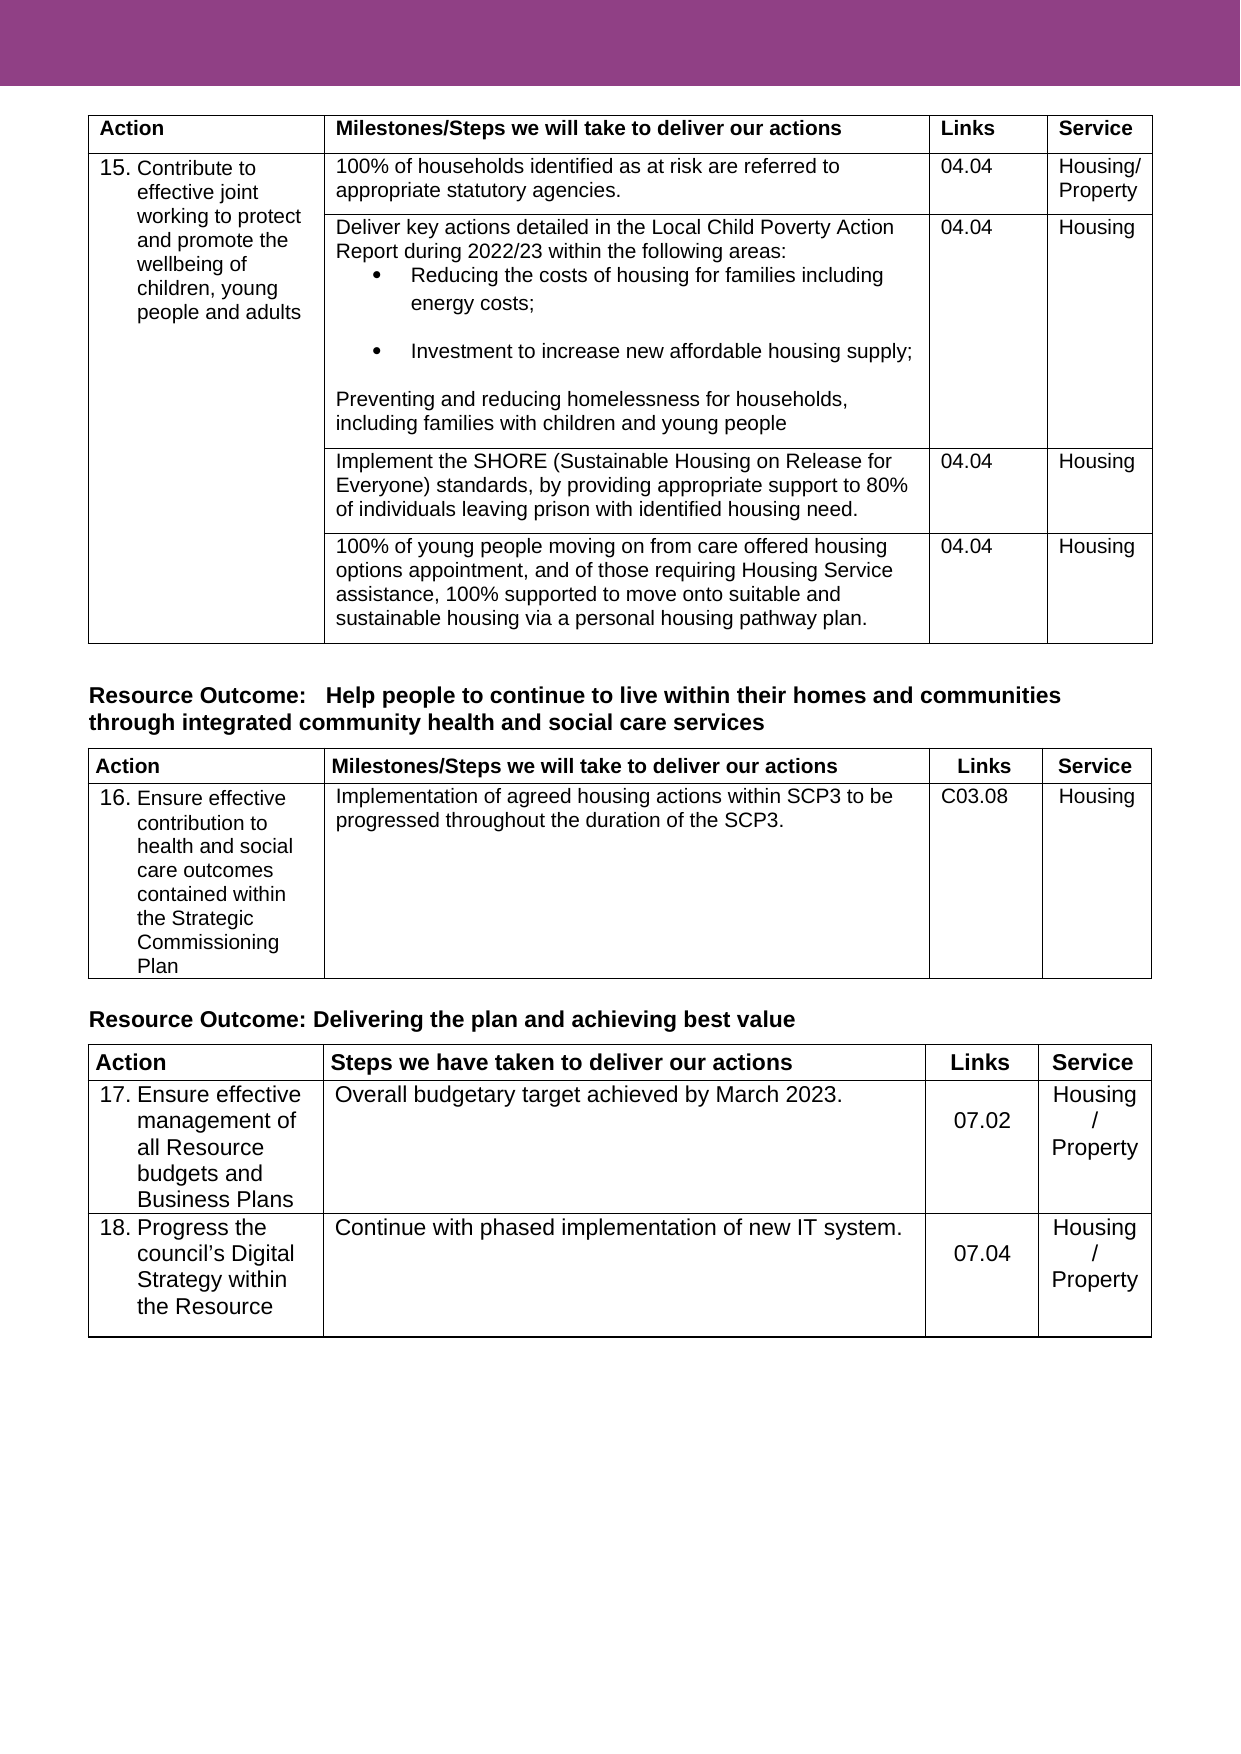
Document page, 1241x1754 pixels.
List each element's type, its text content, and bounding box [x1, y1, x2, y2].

table_cell Overall budgetary target achieved by March 2023. [324, 1081, 925, 1213]
table_header Milestones/Steps we will take to deliver our actions [325, 116, 929, 152]
table_cell 04.04 [930, 449, 1047, 533]
table_cell Deliver key actions detailed in the Local Child Poverty Action Report during 2022/23 within the following areas: Reducing the costs of housing for families including energy costs; Investment to increase new affordable housing supply; Preventing and reducing homelessness for households, including families with children and young people [325, 215, 929, 448]
table_cell 07.04 [926, 1214, 1038, 1336]
table_header Milestones/Steps we will take to deliver our actions [325, 749, 929, 783]
table_cell 04.04 [930, 215, 1047, 448]
table_cell C03.08 [930, 784, 1042, 978]
table_cell Progress the council’s Digital Strategy within the Resource [89, 1214, 323, 1336]
table_cell Housing/ Property [1039, 1214, 1151, 1336]
table_cell Contribute to effective joint working to protect and promote the wellbeing of children, young people and adults [89, 154, 324, 642]
table_cell Housing [1048, 215, 1152, 448]
table_cell Housing/ Property [1039, 1081, 1151, 1213]
table_header Links [930, 749, 1042, 783]
table_cell Housing [1048, 534, 1152, 642]
table_header Action [89, 1045, 323, 1080]
table_cell Housing/ Property [1048, 154, 1152, 214]
table_header Service [1048, 116, 1152, 152]
table_header Service [1043, 749, 1151, 783]
table_cell Ensure effective management of all Resource budgets and Business Plans [89, 1081, 323, 1213]
table_header Action [89, 116, 324, 152]
table_cell Housing [1043, 784, 1151, 978]
table_header Links [930, 116, 1047, 152]
table_cell Ensure effective contribution to health and social care outcomes contained within the Strategic Commissioning Plan [89, 784, 324, 978]
table_cell Continue with phased implementation of new IT system. [324, 1214, 925, 1336]
table_cell 04.04 [930, 534, 1047, 642]
table_cell 100% of young people moving on from care offered housing options appointment, and of those requiring Housing Service assistance, 100% supported to move onto suitable and sustainable housing via a personal housing pathway plan. [325, 534, 929, 642]
table_cell Implement the SHORE (Sustainable Housing on Release for Everyone) standards, by providing appropriate support to 80% of individuals leaving prison with identified housing need. [325, 449, 929, 533]
table_cell 07.02 [926, 1081, 1038, 1213]
text Resource Outcome: Help people to continue to live within their homes and communities through integrated community health and social care services [89, 682, 1152, 735]
table_cell 100% of households identified as at risk are referred to appropriate statutory agencies. [325, 154, 929, 214]
table_header Steps we have taken to deliver our actions [324, 1045, 925, 1080]
table_header Service [1039, 1045, 1151, 1080]
text Resource Outcome: Delivering the plan and achieving best value [89, 1006, 1152, 1032]
table_cell Implementation of agreed housing actions within SCP3 to be progressed throughout the duration of the SCP3. [325, 784, 929, 978]
table_header Action [89, 749, 324, 783]
table_cell 04.04 [930, 154, 1047, 214]
table_cell Housing [1048, 449, 1152, 533]
table_header Links [926, 1045, 1038, 1080]
